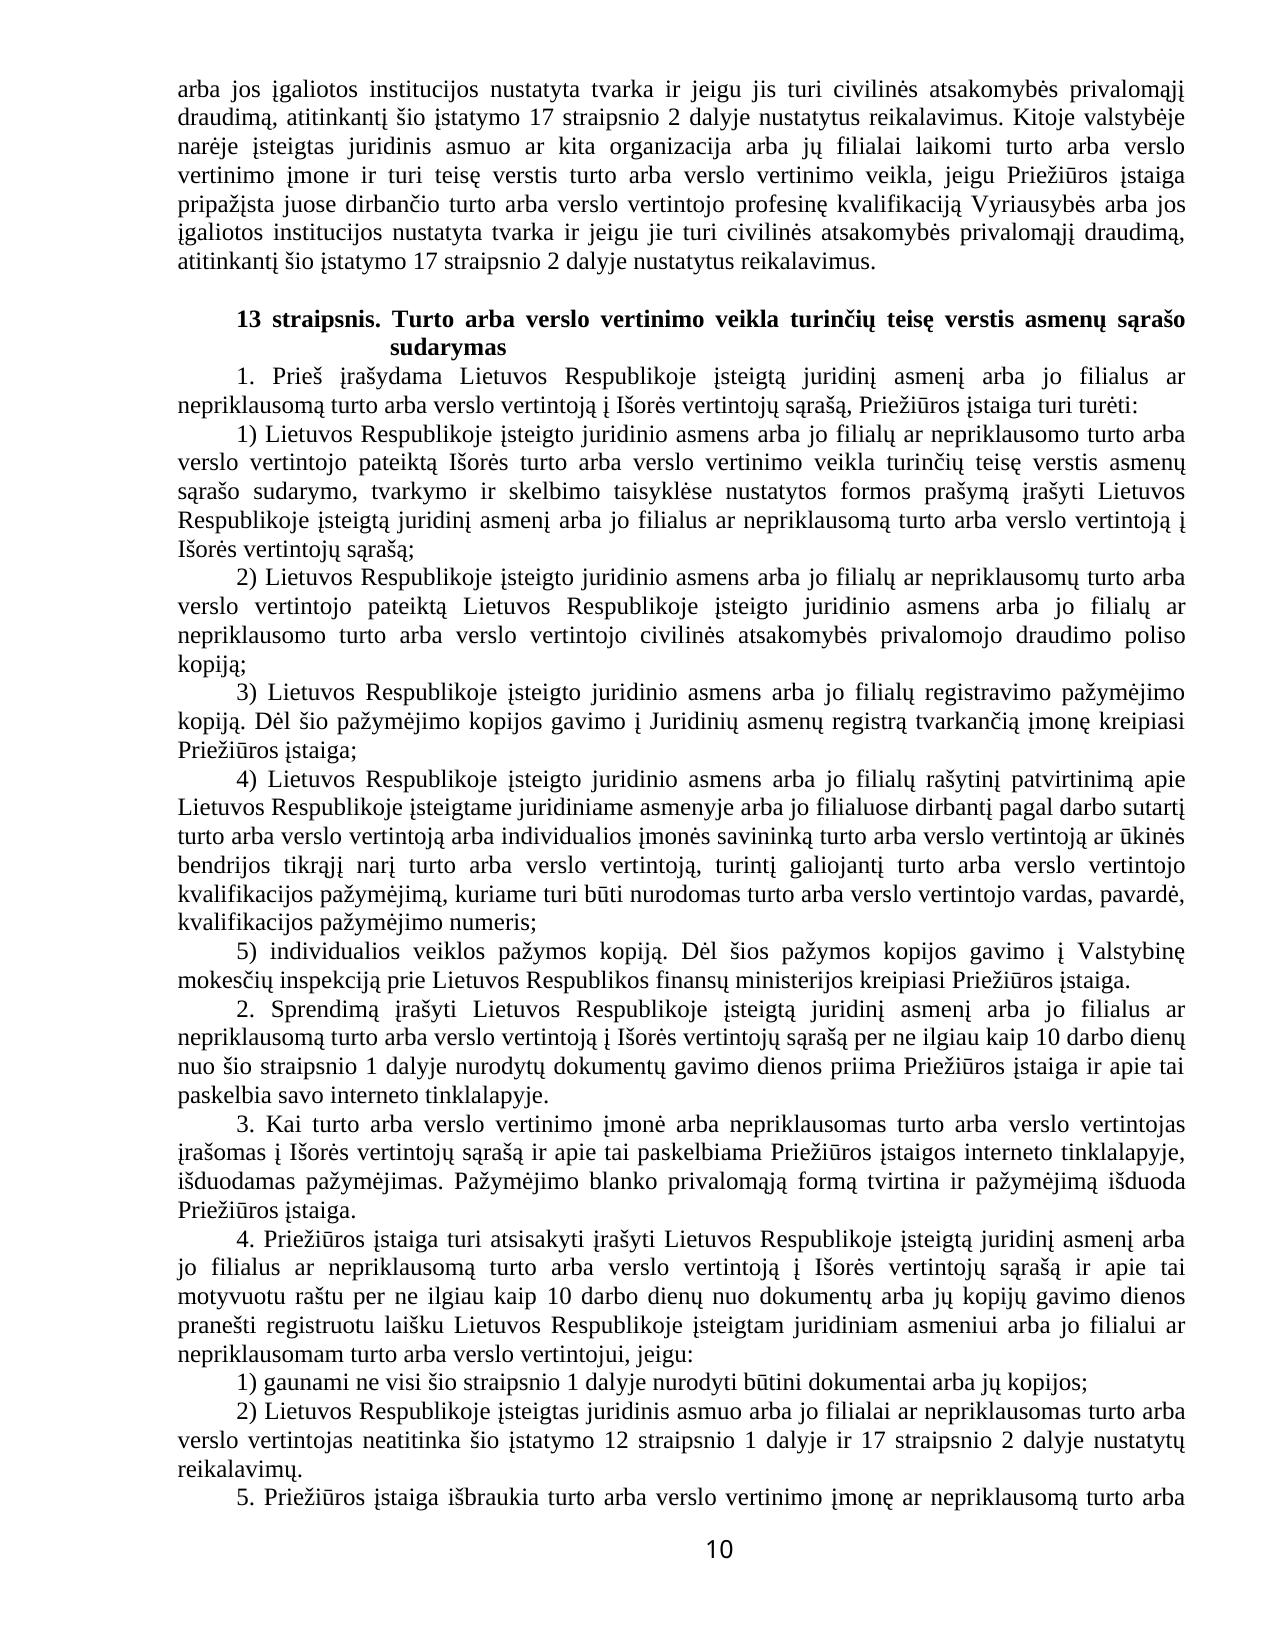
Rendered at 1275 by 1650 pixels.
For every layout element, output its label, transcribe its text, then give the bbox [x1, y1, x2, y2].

text 2) Lietuvos Respublikoje įsteigtas juridinis asmuo arba jo filialai ar nepriklausomas turto arba verslo vertintojas neatitinka šio įstatymo 12 straipsnio 1 dalyje ir 17 straipsnio 2 dalyje nustatytų reikalavimų. [177, 1396, 1186, 1482]
text 4) Lietuvos Respublikoje įsteigto juridinio asmens arba jo filialų rašytinį patvirtinimą apie Lietuvos Respublikoje įsteigtame juridiniame asmenyje arba jo filialuose dirbantį pagal darbo sutartį turto arba verslo vertintoją arba individualios įmonės savininką turto arba verslo vertintoją ar ūkinės bendrijos tikrąjį narį turto arba verslo vertintoją, turintį galiojantį turto arba verslo vertintojo kvalifikacijos pažymėjimą, kuriame turi būti nurodomas turto arba verslo vertintojo vardas, pavardė, kvalifikacijos pažymėjimo numeris; [177, 764, 1186, 936]
text 5. Priežiūros įstaiga išbraukia turto arba verslo vertinimo įmonę ar nepriklausomą turto arba [177, 1482, 1186, 1511]
text 2) Lietuvos Respublikoje įsteigto juridinio asmens arba jo filialų ar nepriklausomų turto arba verslo vertintojo pateiktą Lietuvos Respublikoje įsteigto juridinio asmens arba jo filialų ar nepriklausomo turto arba verslo vertintojo civilinės atsakomybės privalomojo draudimo poliso kopiją; [177, 562, 1186, 677]
text 4. Priežiūros įstaiga turi atsisakyti įrašyti Lietuvos Respublikoje įsteigtą juridinį asmenį arba jo filialus ar nepriklausomą turto arba verslo vertintoją į Išorės vertintojų sąrašą ir apie tai motyvuotu raštu per ne ilgiau kaip 10 darbo dienų nuo dokumentų arba jų kopijų gavimo dienos pranešti registruotu laišku Lietuvos Respublikoje įsteigtam juridiniam asmeniui arba jo filialui ar nepriklausomam turto arba verslo vertintojui, jeigu: [177, 1224, 1186, 1367]
text arba jos įgaliotos institucijos nustatyta tvarka ir jeigu jis turi civilinės atsakomybės privalomąjį draudimą, atitinkantį šio įstatymo 17 straipsnio 2 dalyje nustatytus reikalavimus. Kitoje valstybėje narėje įsteigtas juridinis asmuo ar kita organizacija arba jų filialai laikomi turto arba verslo vertinimo įmone ir turi teisę verstis turto arba verslo vertinimo veikla, jeigu Priežiūros įstaiga pripažįsta juose dirbančio turto arba verslo vertintojo profesinę kvalifikaciją Vyriausybės arba jos įgaliotos institucijos nustatyta tvarka ir jeigu jie turi civilinės atsakomybės privalomąjį draudimą, atitinkantį šio įstatymo 17 straipsnio 2 dalyje nustatytus reikalavimus. [177, 74, 1186, 275]
text 5) individualios veiklos pažymos kopiją. Dėl šios pažymos kopijos gavimo į Valstybinę mokesčių inspekciją prie Lietuvos Respublikos finansų ministerijos kreipiasi Priežiūros įstaiga. [177, 936, 1186, 994]
text 3. Kai turto arba verslo vertinimo įmonė arba nepriklausomas turto arba verslo vertintojas įrašomas į Išorės vertintojų sąrašą ir apie tai paskelbiama Priežiūros įstaigos interneto tinklalapyje, išduodamas pažymėjimas. Pažymėjimo blanko privalomąją formą tvirtina ir pažymėjimą išduoda Priežiūros įstaiga. [177, 1109, 1186, 1224]
text 1) gaunami ne visi šio straipsnio 1 dalyje nurodyti būtini dokumentai arba jų kopijos; [177, 1367, 1186, 1396]
text 2. Sprendimą įrašyti Lietuvos Respublikoje įsteigtą juridinį asmenį arba jo filialus ar nepriklausomą turto arba verslo vertintoją į Išorės vertintojų sąrašą per ne ilgiau kaip 10 darbo dienų nuo šio straipsnio 1 dalyje nurodytų dokumentų gavimo dienos priima Priežiūros įstaiga ir apie tai paskelbia savo interneto tinklalapyje. [177, 994, 1186, 1109]
text 3) Lietuvos Respublikoje įsteigto juridinio asmens arba jo filialų registravimo pažymėjimo kopiją. Dėl šio pažymėjimo kopijos gavimo į Juridinių asmenų registrą tvarkančią įmonę kreipiasi Priežiūros įstaiga; [177, 677, 1186, 764]
text 13 straipsnis. Turto arba verslo vertinimo veikla turinčių teisę verstis asmenų sąrašo sudarymas [236, 304, 1186, 361]
text 1. Prieš įrašydama Lietuvos Respublikoje įsteigtą juridinį asmenį arba jo filialus ar nepriklausomą turto arba verslo vertintoją į Išorės vertintojų sąrašą, Priežiūros įstaiga turi turėti: [177, 361, 1186, 419]
text 1) Lietuvos Respublikoje įsteigto juridinio asmens arba jo filialų ar nepriklausomo turto arba verslo vertintojo pateiktą Išorės turto arba verslo vertinimo veikla turinčių teisę verstis asmenų sąrašo sudarymo, tvarkymo ir skelbimo taisyklėse nustatytos formos prašymą įrašyti Lietuvos Respublikoje įsteigtą juridinį asmenį arba jo filialus ar nepriklausomą turto arba verslo vertintoją į Išorės vertintojų sąrašą; [177, 419, 1186, 562]
